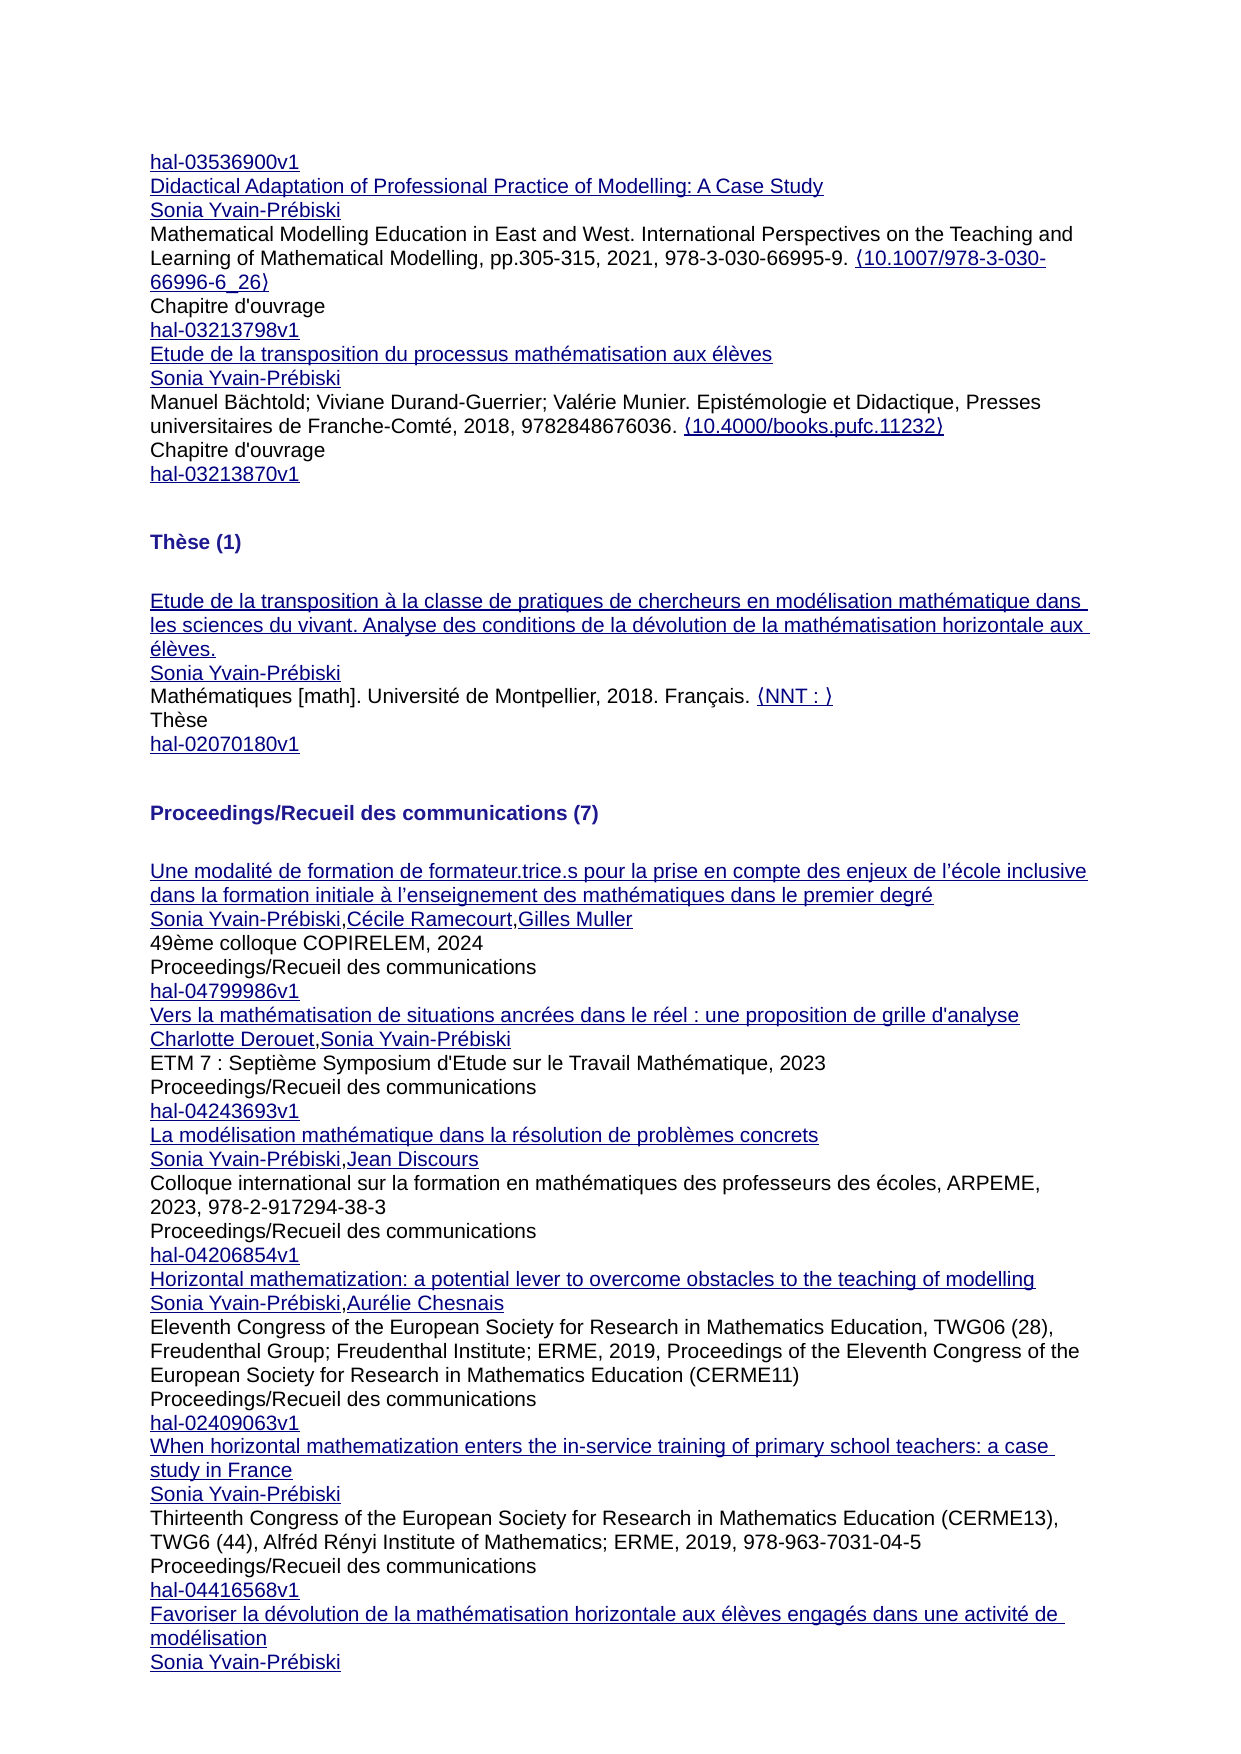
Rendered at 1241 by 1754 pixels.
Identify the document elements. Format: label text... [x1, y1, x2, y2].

table_header Etude de la transposition à la classe de pratiques de chercheurs en modélisation mathématique dans les sciences du vivant. Analyse des conditions de la dévolution de la mathématisation horizontale aux [150, 589, 1090, 633]
table_cell Favoriser la dévolution de la mathématisation horizontale aux élèves engagés dans une activité de modélisation Sonia Yvain-Prébiski [150, 1602, 1090, 1674]
table_cell Vers la mathématisation de situations ancrées dans le réel : une proposition de grille d'analyse Charlotte Derouet,Sonia Yvain-Prébiski ETM 7 : Septième Symposium d'Etude sur le Travail Mathématique, 2023 Proceedings/Recueil des communications hal-04243693v1 [150, 1003, 1090, 1123]
table_header élèves. Sonia Yvain-Prébiski Mathématiques [math]. Université de Montpellier, 2018. Français. ⟨NNT : ⟩ Thèse hal-02070180v1 [150, 634, 1090, 756]
table_header Une modalité de formation de formateur.trice.s pour la prise en compte des enjeux de l’école inclusive dans la formation initiale à l’enseignement des mathématiques dans le premier degré Sonia Yvain-Prébiski,Cécile Ramecourt,Gilles Muller 49ème colloque COPIRELEM, 2024 Proceedings/Recueil des communications hal-04799986v1 [150, 859, 1090, 1003]
table_cell Didactical Adaptation of Professional Practice of Modelling: A Case Study Sonia Yvain-Prébiski Mathematical Modelling Education in East and West. International Perspectives on the Teaching and Learning of Mathematical Modelling, pp.305-315, 2021, 978-3-030-66995-9. ⟨10.1007/978-3-030-66996-6_26⟩ Chapitre d'ouvrage hal-03213798v1 [150, 174, 1090, 342]
table_cell Etude de la transposition du processus mathématisation aux élèves Sonia Yvain-Prébiski Manuel Bächtold; Viviane Durand-Guerrier; Valérie Munier. Epistémologie et Didactique, Presses universitaires de Franche-Comté, 2018, 9782848676036. ⟨10.4000/books.pufc.11232⟩ Chapitre d'ouvrage hal-03213870v1 [150, 342, 1090, 485]
subtitle Thèse (1) [150, 530, 1090, 554]
subtitle Proceedings/Recueil des communications (7) [150, 801, 1090, 825]
table_cell La modélisation mathématique dans la résolution de problèmes concrets Sonia Yvain-Prébiski,Jean Discours Colloque international sur la formation en mathématiques des professeurs des écoles, ARPEME, 2023, 978-2-917294-38-3 Proceedings/Recueil des communications hal-04206854v1 [150, 1123, 1090, 1267]
table_cell hal-03536900v1 [150, 150, 1090, 174]
table_cell When horizontal mathematization enters the in-service training of primary school teachers: a case study in France Sonia Yvain-Prébiski Thirteenth Congress of the European Society for Research in Mathematics Education (CERME13), TWG6 (44), Alfréd Rényi Institute of Mathematics; ERME, 2019, 978-963-7031-04-5 Proceedings/Recueil des communications hal-04416568v1 [150, 1434, 1090, 1602]
table_cell Horizontal mathematization: a potential lever to overcome obstacles to the teaching of modelling Sonia Yvain-Prébiski,Aurélie Chesnais Eleventh Congress of the European Society for Research in Mathematics Education, TWG06 (28), Freudenthal Group; Freudenthal Institute; ERME, 2019, Proceedings of the Eleventh Congress of the European Society for Research in Mathematics Education (CERME11) Proceedings/Recueil des communications hal-02409063v1 [150, 1267, 1090, 1434]
